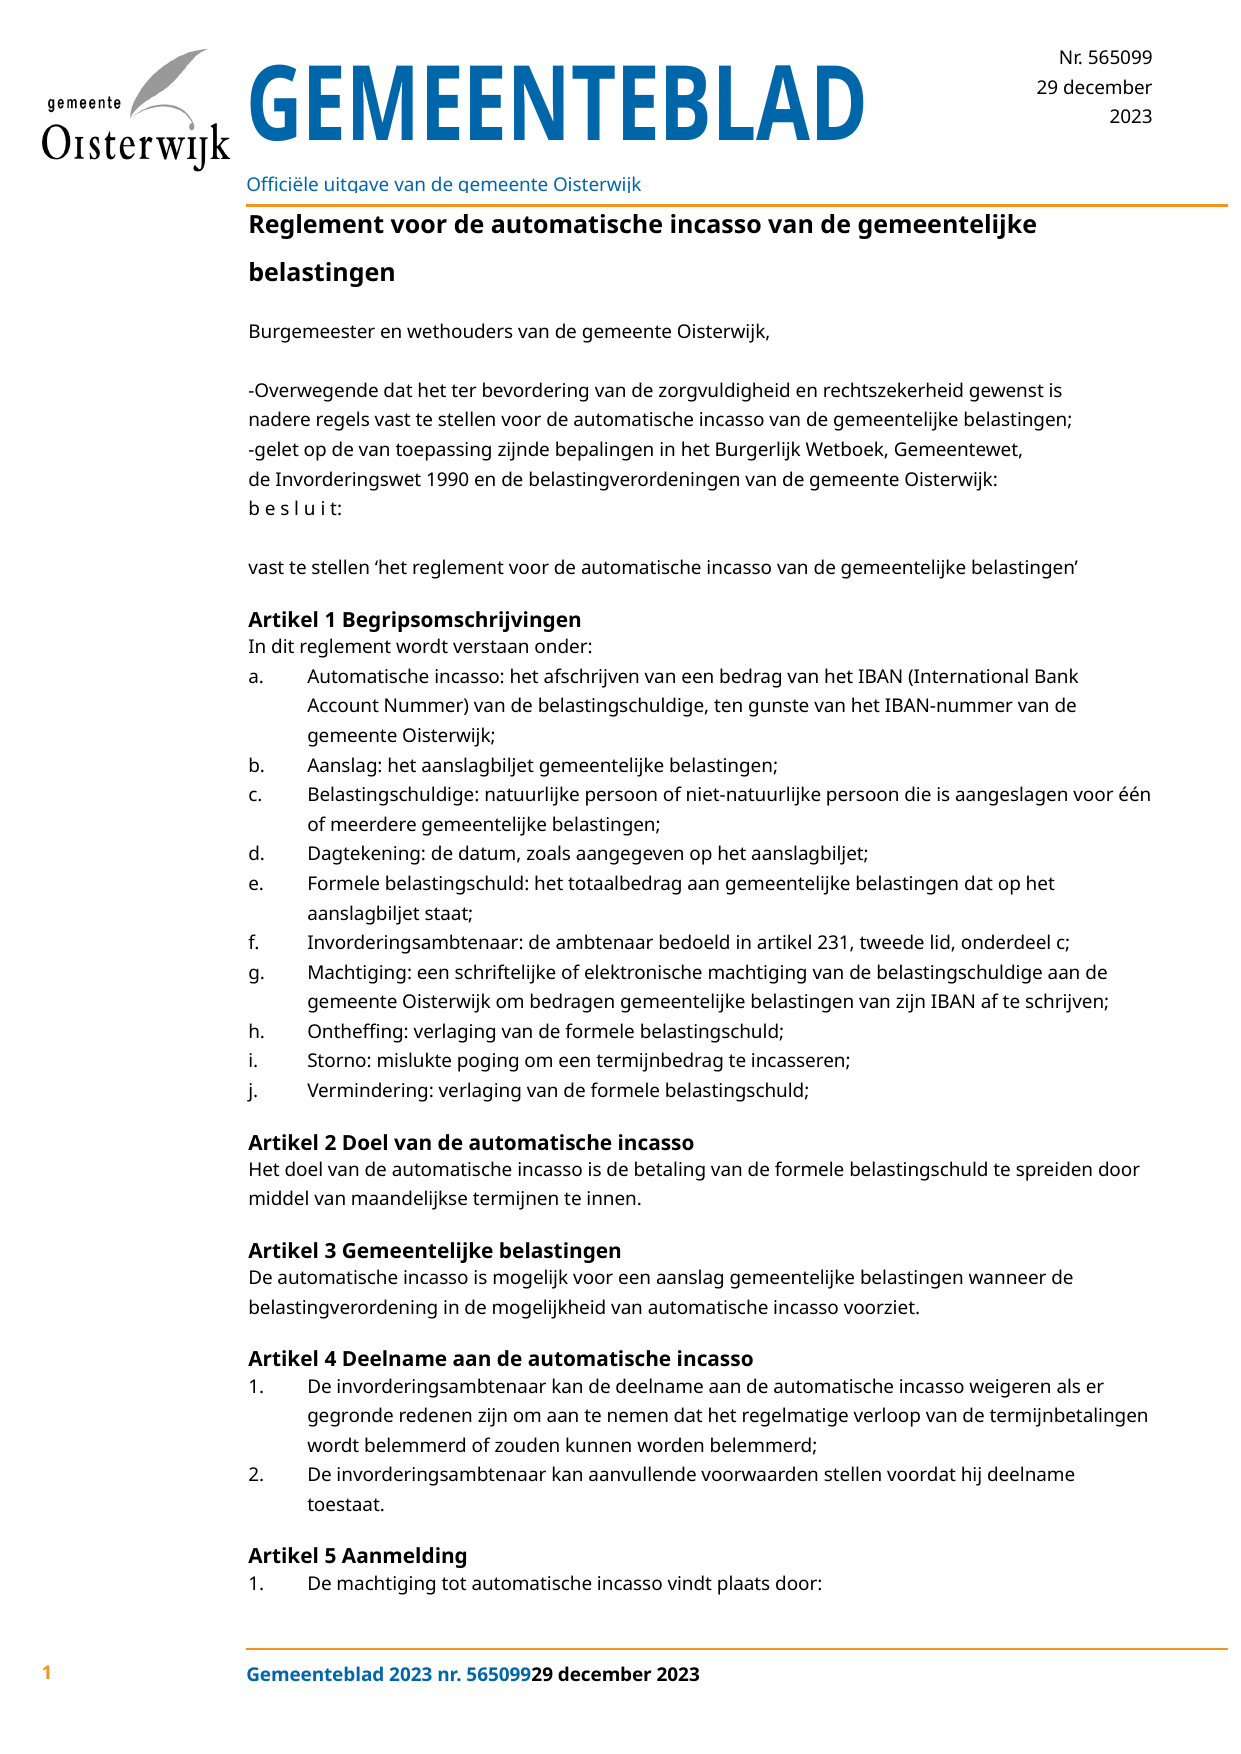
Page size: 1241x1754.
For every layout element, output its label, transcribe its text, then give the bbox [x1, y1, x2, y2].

list Belastingschuldige: natuurlijke persoon of niet-natuurlijke persoon die is aangeslagen voor één of meerdere gemeentelijke belastingen; [248, 781, 1152, 837]
text -Overwegende dat het ter bevordering van de zorgvuldigheid en rechtszekerheid gewenst is [248, 377, 1152, 403]
text Artikel 4 Deelname aan de automatische incasso [248, 1344, 1152, 1373]
list Machtiging: een schriftelijke of elektronische machtiging van de belastingschuldige aan de gemeente Oisterwijk om bedragen gemeentelijke belastingen van zijn IBAN af te schrijven; [248, 959, 1152, 1014]
text vast te stellen ‘het reglement voor de automatische incasso van de gemeentelijke belastingen’ [248, 554, 1152, 580]
text Reglement voor de automatische incasso van de gemeentelijke belastingen [248, 207, 1152, 288]
list Storno: mislukte poging om een termijnbedrag te incasseren; [248, 1048, 1152, 1073]
list Invorderingsambtenaar: de ambtenaar bedoeld in artikel 231, tweede lid, onderdeel c; [248, 929, 1152, 955]
list Formele belastingschuld: het totaalbedrag aan gemeentelijke belastingen dat op het aanslagbiljet staat; [248, 870, 1152, 925]
list Vermindering: verlaging van de formele belastingschuld; [248, 1077, 1152, 1103]
text Burgemeester en wethouders van de gemeente Oisterwijk, [248, 318, 1152, 344]
list Dagtekening: de datum, zoals aangegeven op het aanslagbiljet; [248, 841, 1152, 866]
list De invorderingsambtenaar kan aanvullende voorwaarden stellen voordat hij deelname toestaat. [248, 1462, 1152, 1517]
picture [41, 47, 231, 172]
text In dit reglement wordt verstaan onder: [248, 633, 1152, 659]
text Artikel 3 Gemeentelijke belastingen [248, 1236, 1152, 1264]
list De invorderingsambtenaar kan de deelname aan de automatische incasso weigeren als er gegronde redenen zijn om aan te nemen dat het regelmatige verloop van de termijnbetalingen wordt belemmerd of zouden kunnen worden belemmerd; [248, 1373, 1152, 1458]
text -gelet op de van toepassing zijnde bepalingen in het Burgerlijk Wetboek, Gemeentewet, [248, 436, 1152, 462]
text nadere regels vast te stellen voor de automatische incasso van de gemeentelijke belastingen; [248, 407, 1152, 432]
text de Invorderingswet 1990 en de belastingverordeningen van de gemeente Oisterwijk: [248, 466, 1152, 492]
text Artikel 1 Begripsomschrijvingen [248, 605, 1152, 633]
list Ontheffing: verlaging van de formele belastingschuld; [248, 1018, 1152, 1044]
list De machtiging tot automatische incasso vindt plaats door: [248, 1570, 1152, 1596]
list Automatische incasso: het afschrijven van een bedrag van het IBAN (International Bank Account Nummer) van de belastingschuldige, ten gunste van het IBAN-nummer van de gemeente Oisterwijk; [248, 663, 1152, 748]
text De automatische incasso is mogelijk voor een aanslag gemeentelijke belastingen wanneer de belastingverordening in de mogelijkheid van automatische incasso voorziet. [248, 1264, 1152, 1320]
text Het doel van de automatische incasso is de betaling van de formele belastingschuld te spreiden door middel van maandelijkse termijnen te innen. [248, 1156, 1152, 1211]
list Aanslag: het aanslagbiljet gemeentelijke belastingen; [248, 752, 1152, 777]
text b e s l u i t: [248, 495, 1152, 521]
text Artikel 2 Doel van de automatische incasso [248, 1128, 1152, 1156]
text Artikel 5 Aanmelding [248, 1542, 1152, 1570]
